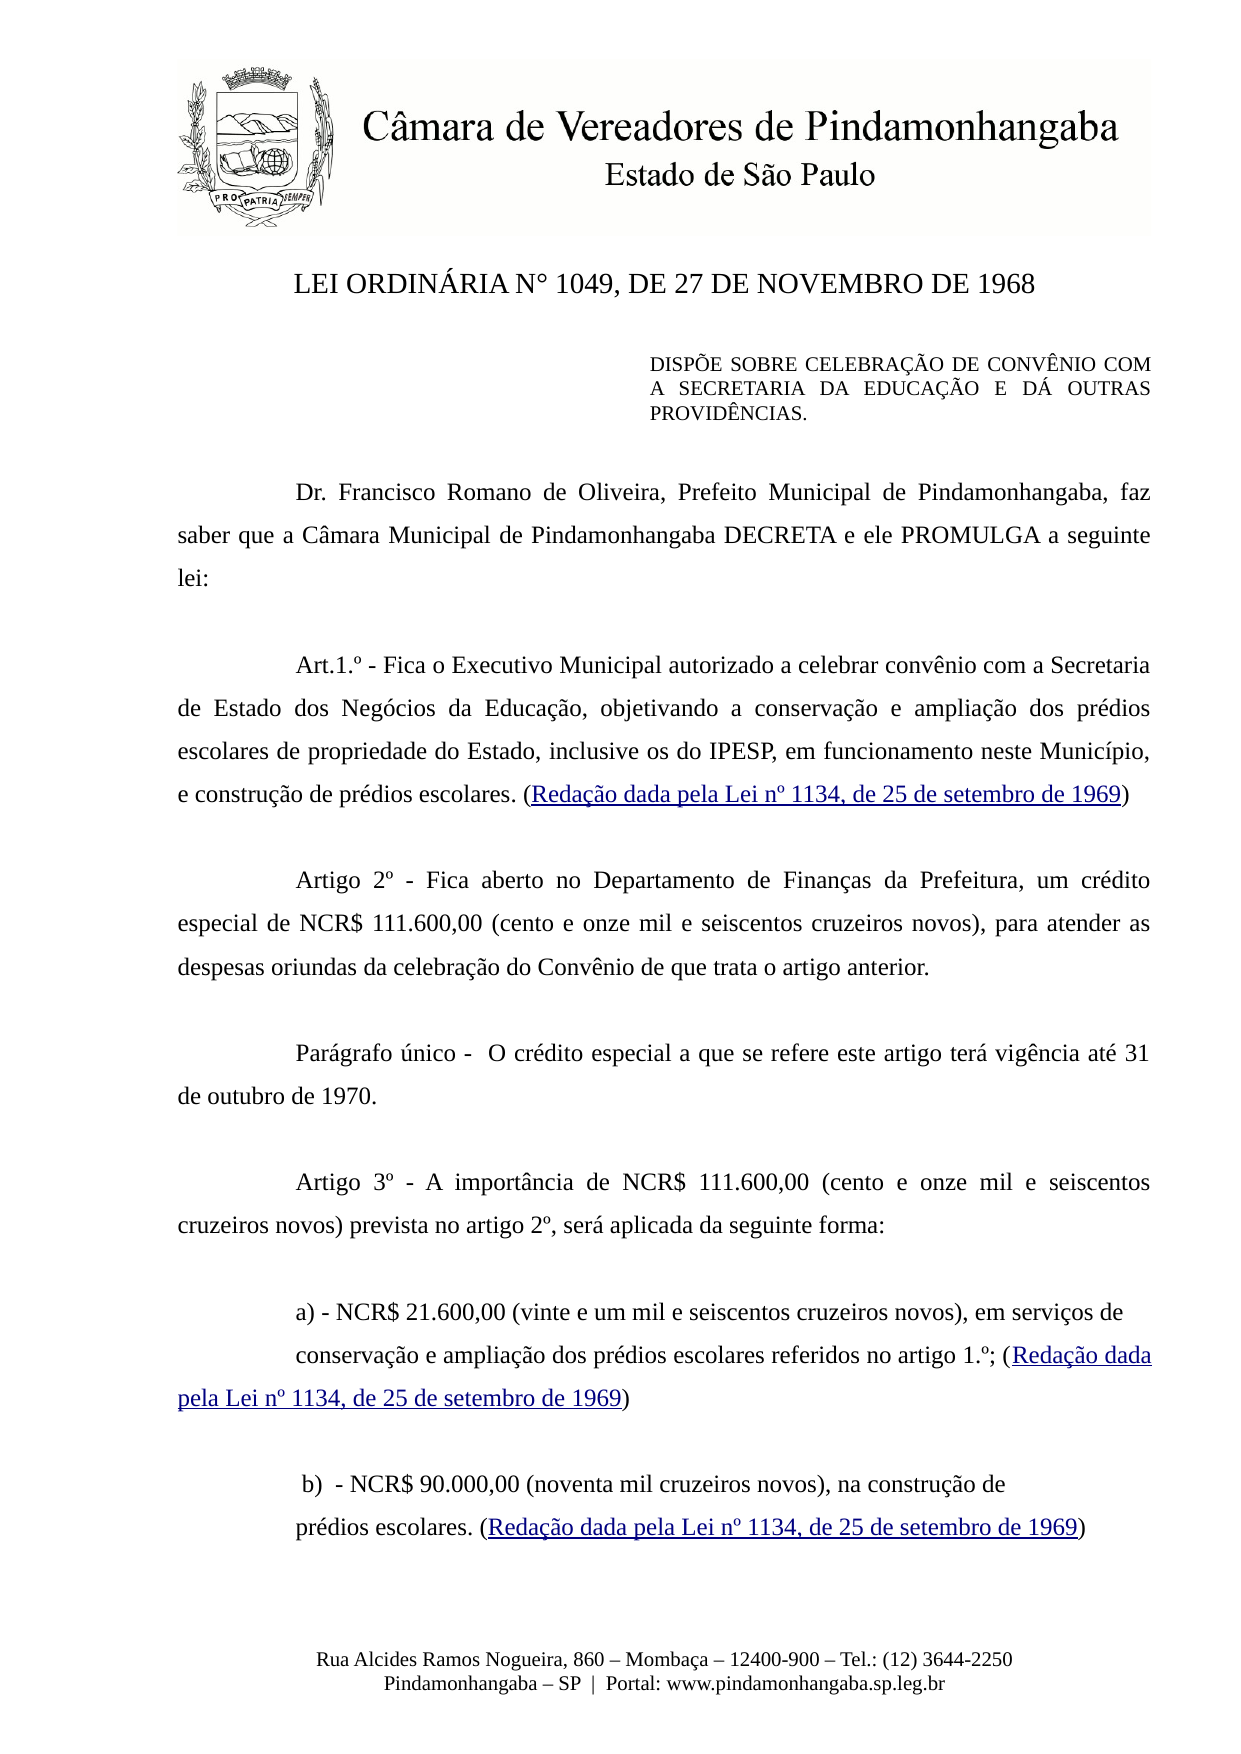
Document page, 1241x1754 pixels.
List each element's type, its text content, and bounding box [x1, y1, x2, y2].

text Artigo 2º - Fica aberto no Departamento de Finanças da Prefeitura, um crédito especial de NCR$ 111.600,00 (cento e onze mil e seiscentos cruzeiros novos), para atender as despesas oriundas da celebração do Convênio de que trata o artigo anterior. [177, 865, 1152, 980]
text DISPÕE SOBRE CELEBRAÇÃO DE CONVÊNIO COM A SECRETARIA DA EDUCAÇÃO E DÁ OUTRAS PROVIDÊNCIAS. [649, 352, 1152, 424]
text LEI ORDINÁRIA N° 1049, de 27 de novembro de 1968 [177, 266, 1152, 299]
text Art.1.º - Fica o Executivo Municipal autorizado a celebrar convênio com a Secretaria de Estado dos Negócios da Educação, objetivando a conservação e ampliação dos prédios escolares de propriedade do Estado, inclusive os do IPESP, em funcionamento neste Município, e construção de prédios escolares. (Redação dada pela Lei nº 1134, de 25 de setembro de 1969) [177, 650, 1152, 808]
text Artigo 3º - A importância de NCR$ 111.600,00 (cento e onze mil e seiscentos cruzeiros novos) prevista no artigo 2º, será aplicada da seguinte forma: [177, 1167, 1152, 1239]
picture [177, 59, 1152, 236]
text a) - NCR$ 21.600,00 (vinte e um mil e seiscentos cruzeiros novos), em serviços de [177, 1297, 1152, 1325]
text conservação e ampliação dos prédios escolares referidos no artigo 1.º; (Redação dada pela Lei nº 1134, de 25 de setembro de 1969) [177, 1340, 1152, 1412]
text Dr. Francisco Romano de Oliveira, Prefeito Municipal de Pindamonhangaba, faz saber que a Câmara Municipal de Pindamonhangaba DECRETA e ele PROMULGA a seguinte lei: [177, 477, 1152, 592]
text Parágrafo único - O crédito especial a que se refere este artigo terá vigência até 31 de outubro de 1970. [177, 1038, 1152, 1110]
text prédios escolares. (Redação dada pela Lei nº 1134, de 25 de setembro de 1969) [177, 1512, 1152, 1541]
text b) - NCR$ 90.000,00 (noventa mil cruzeiros novos), na construção de [177, 1469, 1152, 1498]
